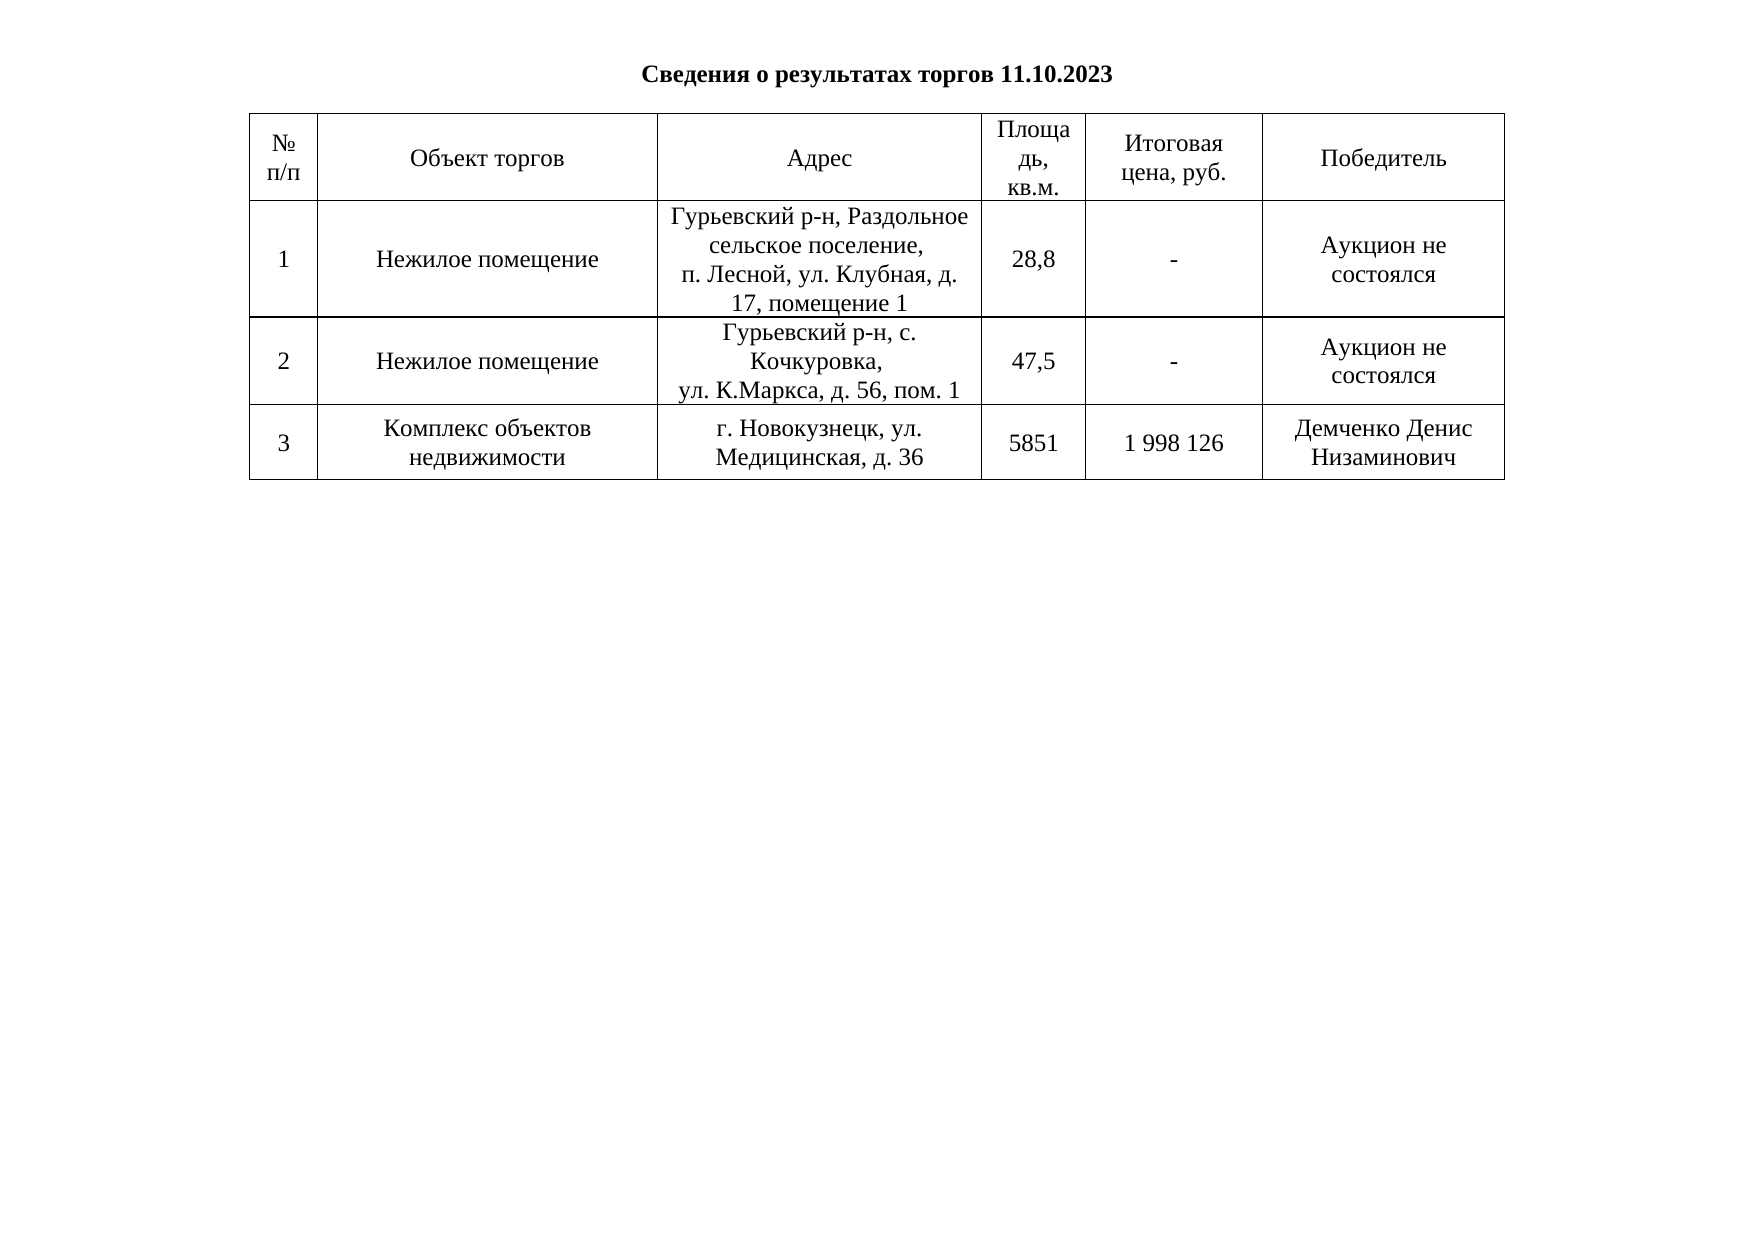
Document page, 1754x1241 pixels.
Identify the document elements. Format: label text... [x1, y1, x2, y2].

table_header Победитель [1263, 114, 1504, 200]
table_cell 1 [250, 201, 317, 316]
table_cell Нежилое помещение [318, 318, 657, 404]
table_cell 2 [250, 318, 317, 404]
table_header Адрес [658, 114, 981, 200]
table_cell 28,8 [982, 201, 1085, 316]
table_cell Гурьевский р-н, Раздольное сельское поселение, п. Лесной, ул. Клубная, д. 17, помещение 1 [658, 201, 981, 316]
table_cell - [1086, 201, 1262, 316]
table_cell 47,5 [982, 318, 1085, 404]
table_header № п/п [250, 114, 317, 200]
table_cell 1 998 126 [1086, 405, 1262, 479]
table_cell 3 [250, 405, 317, 479]
table_cell г. Новокузнецк, ул. Медицинская, д. 36 [658, 405, 981, 479]
table_cell Аукцион не состоялся [1263, 201, 1504, 316]
table_header Итоговая цена, руб. [1086, 114, 1262, 200]
table_cell Гурьевский р-н, с. Кочкуровка, ул. К.Маркса, д. 56, пом. 1 [658, 318, 981, 404]
table_cell Аукцион не состоялся [1263, 318, 1504, 404]
table_cell Комплекс объектов недвижимости [318, 405, 657, 479]
table_header Объект торгов [318, 114, 657, 200]
text Сведения о результатах торгов 11.10.2023 [118, 59, 1636, 88]
table_header Площадь, кв.м. [982, 114, 1085, 200]
table_cell Нежилое помещение [318, 201, 657, 316]
table_cell Демченко Денис Низаминович [1263, 405, 1504, 479]
table_cell 5851 [982, 405, 1085, 479]
table_cell - [1086, 318, 1262, 404]
